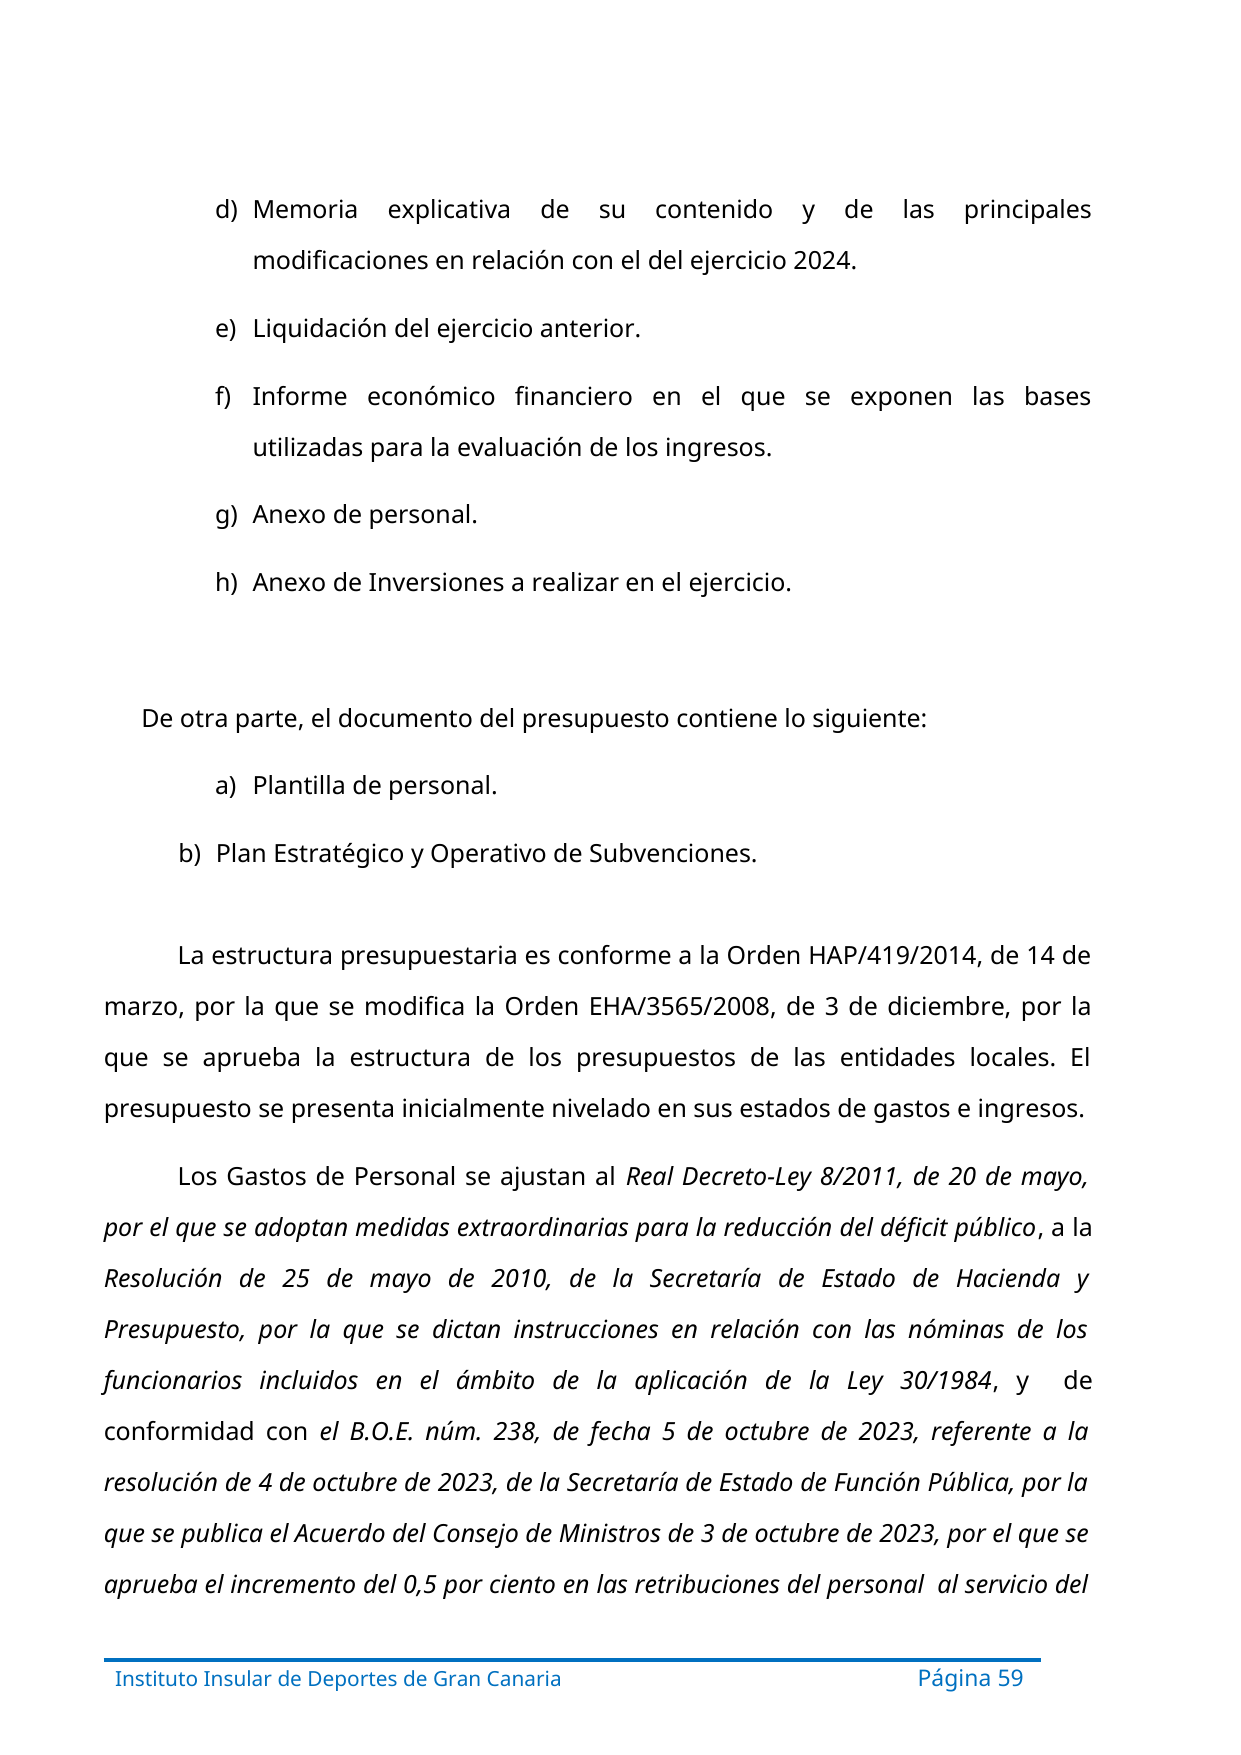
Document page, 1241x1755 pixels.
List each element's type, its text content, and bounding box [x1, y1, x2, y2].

list Anexo de personal. [215, 497, 1093, 531]
text Los Gastos de Personal se ajustan al Real Decreto-Ley 8/2011, de 20 de mayo, por el que se adoptan medidas extraordinarias para la reducción del déficit público, a la Resolución de 25 de mayo de 2010, de la Secretaría de Estado de Hacienda y Presupuesto, por la que se dictan instrucciones en relación con las nóminas de los funcionarios incluidos en el ámbito de la aplicación de la Ley 30/1984, y de conformidad con el B.O.E. núm. 238, de fecha 5 de octubre de 2023, referente a la resolución de 4 de octubre de 2023, de la Secretaría de Estado de Función Pública, por la que se publica el Acuerdo del Consejo de Ministros de 3 de octubre de 2023, por el que se aprueba el incremento del 0,5 por ciento en las retribuciones del personal al servicio del [103, 1159, 1093, 1601]
list Informe económico financiero en el que se exponen las bases utilizadas para la evaluación de los ingresos. [215, 378, 1093, 463]
list Plan Estratégico y Operativo de Subvenciones. [178, 836, 1093, 870]
list Anexo de Inversiones a realizar en el ejercicio. [215, 565, 1093, 599]
list Plantilla de personal. [215, 768, 1093, 802]
text La estructura presupuestaria es conforme a la Orden HAP/419/2014, de 14 de marzo, por la que se modifica la Orden EHA/3565/2008, de 3 de diciembre, por la que se aprueba la estructura de los presupuestos de las entidades locales. El presupuesto se presenta inicialmente nivelado en sus estados de gastos e ingresos. [103, 938, 1093, 1125]
list Liquidación del ejercicio anterior. [215, 311, 1093, 345]
text De otra parte, el documento del presupuesto contiene lo siguiente: [141, 700, 1093, 734]
list Memoria explicativa de su contenido y de las principales modificaciones en relación con el del ejercicio 2024. [215, 192, 1093, 277]
